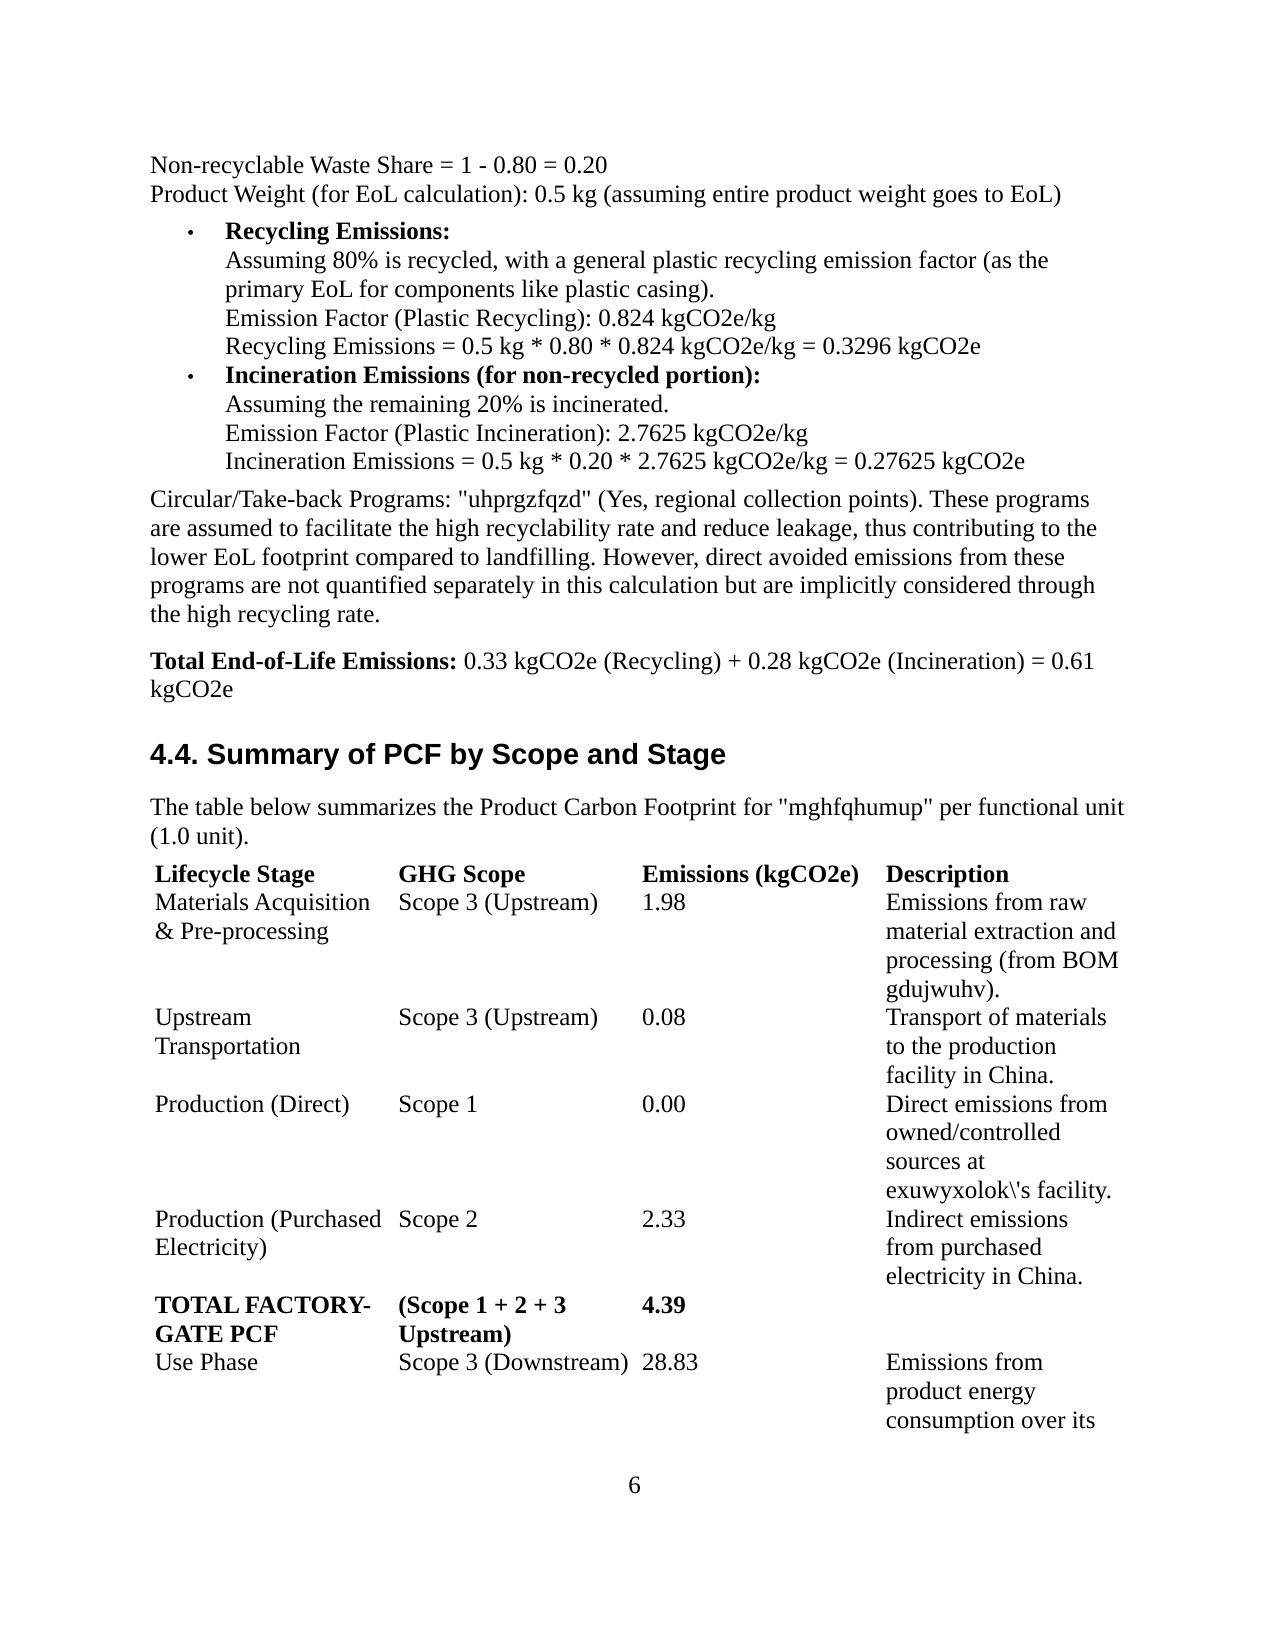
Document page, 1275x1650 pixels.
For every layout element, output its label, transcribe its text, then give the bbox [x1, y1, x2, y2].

table_cell 28.83 [638, 1348, 881, 1434]
table_cell Scope 1 [394, 1089, 637, 1204]
table_cell Scope 3 (Upstream) [394, 1003, 637, 1089]
table_header GHG Scope [394, 859, 637, 887]
table_cell Direct emissions from owned/controlled sources at exuwyxolok\'s facility. [881, 1089, 1125, 1204]
table_cell [881, 1290, 1125, 1347]
table_cell Indirect emissions from purchased electricity in China. [881, 1204, 1125, 1290]
table_cell Use Phase [150, 1348, 394, 1434]
text The table below summarizes the Product Carbon Footprint for "mghfqhumup" per functional unit (1.0 unit). [150, 792, 1125, 850]
table_cell (Scope 1 + 2 + 3 Upstream) [394, 1290, 637, 1347]
table_cell Upstream Transportation [150, 1003, 394, 1089]
text Total End-of-Life Emissions: 0.33 kgCO2e (Recycling) + 0.28 kgCO2e (Incineration) = 0.61 kgCO2e [150, 646, 1125, 703]
table_cell Emissions from raw material extraction and processing (from BOM gdujwuhv). [881, 888, 1125, 1002]
subtitle 4.4. Summary of PCF by Scope and Stage [150, 737, 1125, 771]
table_cell Emissions from product energy consumption over its [881, 1348, 1125, 1434]
table_cell 1.98 [638, 888, 881, 1002]
table_cell 4.39 [638, 1290, 881, 1347]
table_cell Transport of materials to the production facility in China. [881, 1003, 1125, 1089]
text Non-recyclable Waste Share = 1 - 0.80 = 0.20 Product Weight (for EoL calculation): 0.5 kg (assuming entire product weight goes to EoL) [150, 150, 1125, 207]
table_cell 0.00 [638, 1089, 881, 1204]
table_cell Materials Acquisition & Pre-processing [150, 888, 394, 1002]
table_cell Scope 3 (Upstream) [394, 888, 637, 1002]
table_header Emissions (kgCO2e) [638, 859, 881, 887]
table_cell Production (Direct) [150, 1089, 394, 1204]
table_cell TOTAL FACTORY-GATE PCF [150, 1290, 394, 1347]
table_cell Scope 3 (Downstream) [394, 1348, 637, 1434]
table_cell Production (Purchased Electricity) [150, 1204, 394, 1290]
table_cell Scope 2 [394, 1204, 637, 1290]
list Recycling Emissions: Assuming 80% is recycled, with a general plastic recycling emission factor (as the primary EoL for components like plastic casing). Emission Factor (Plastic Recycling): 0.824 kgCO2e/kg Recycling Emissions = 0.5 kg * 0.80 * 0.824 kgCO2e/kg = 0.3296 kgCO2e [187, 216, 1125, 360]
list Incineration Emissions (for non-recycled portion): Assuming the remaining 20% is incinerated. Emission Factor (Plastic Incineration): 2.7625 kgCO2e/kg Incineration Emissions = 0.5 kg * 0.20 * 2.7625 kgCO2e/kg = 0.27625 kgCO2e [187, 360, 1125, 475]
table_header Lifecycle Stage [150, 859, 394, 887]
table_cell 2.33 [638, 1204, 881, 1290]
text Circular/Take-back Programs: "uhprgzfqzd" (Yes, regional collection points). These programs are assumed to facilitate the high recyclability rate and reduce leakage, thus contributing to the lower EoL footprint compared to landfilling. However, direct avoided emissions from these programs are not quantified separately in this calculation but are implicitly considered through the high recycling rate. [150, 484, 1125, 628]
table_cell 0.08 [638, 1003, 881, 1089]
table_header Description [881, 859, 1125, 887]
